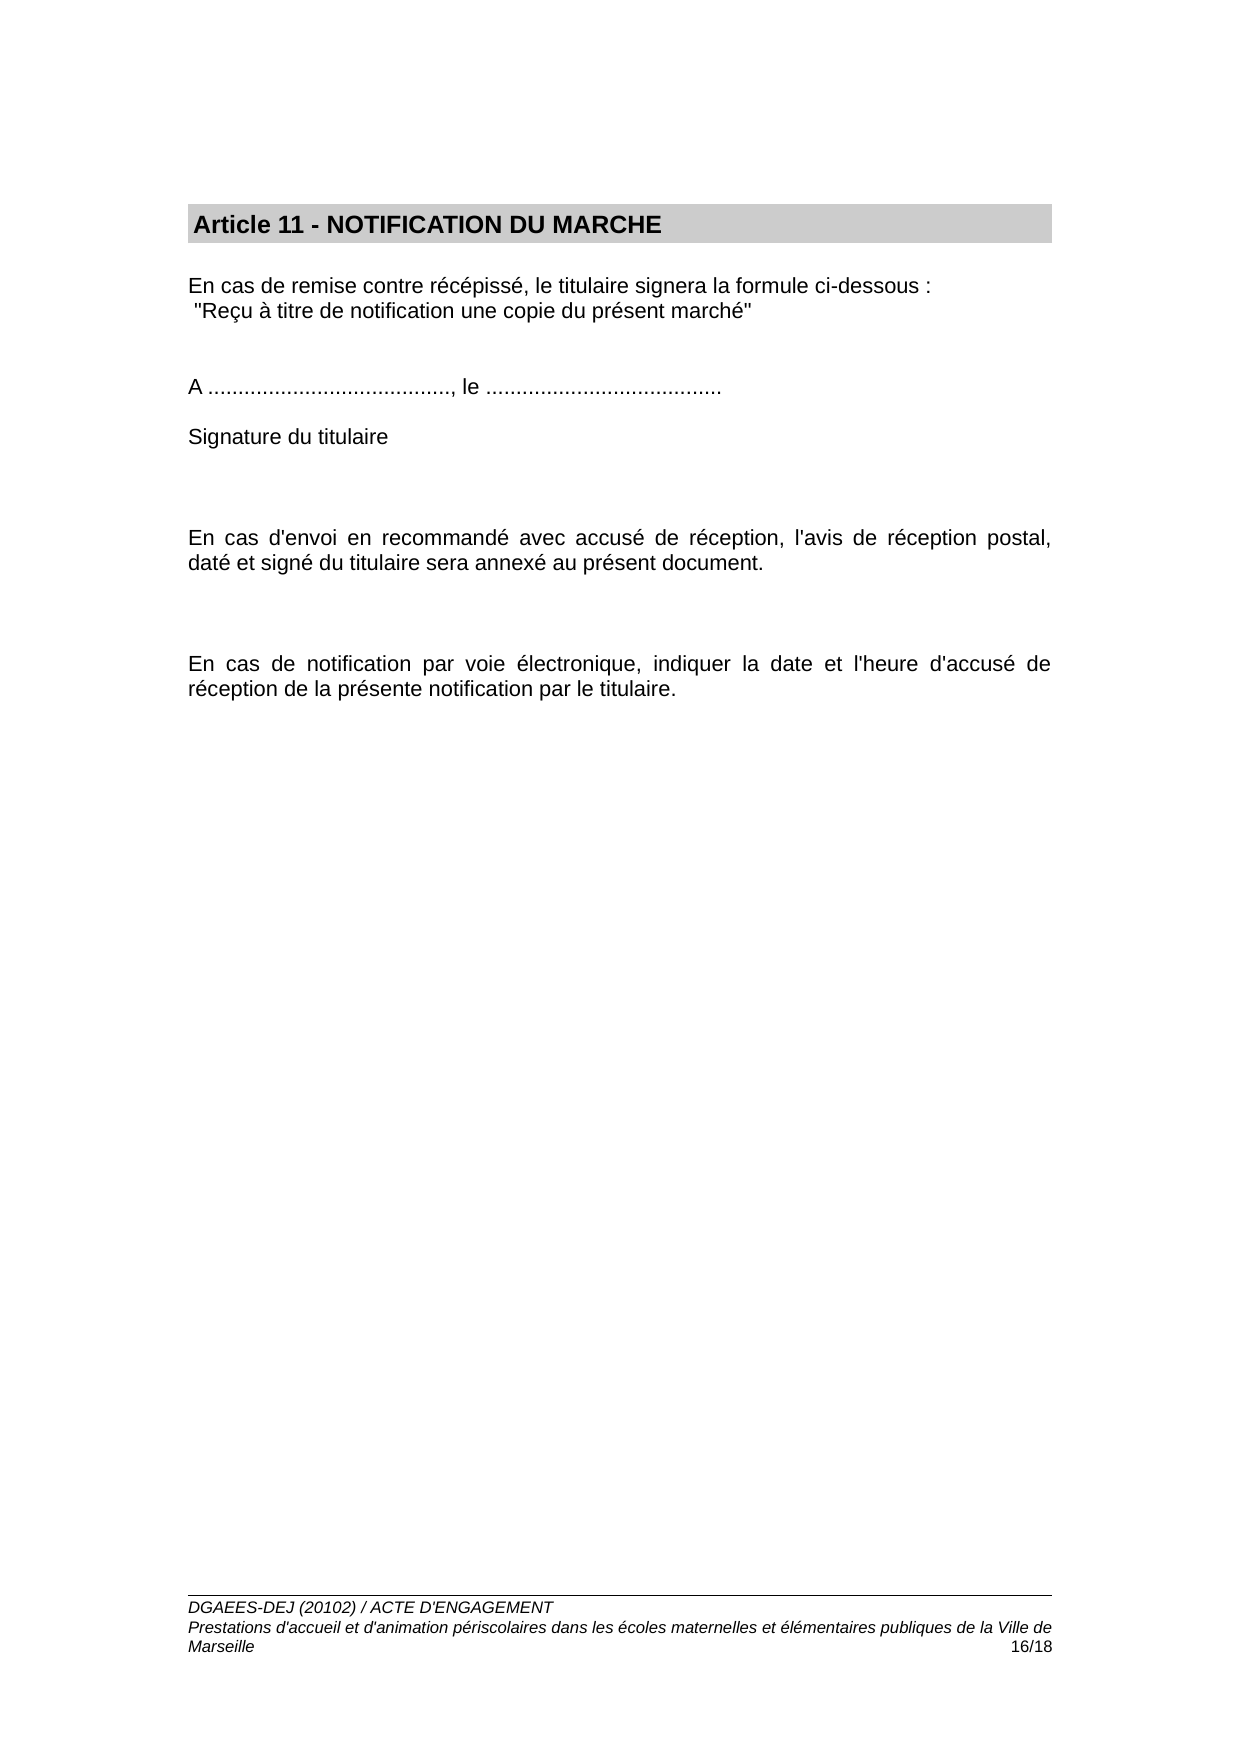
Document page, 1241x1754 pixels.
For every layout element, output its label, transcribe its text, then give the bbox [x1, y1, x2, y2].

text "Reçu à titre de notification une copie du présent marché" [188, 298, 1052, 323]
text En cas de notification par voie électronique, indiquer la date et l'heure d'accusé de réception de la présente notification par le titulaire. [188, 651, 1052, 702]
text En cas de remise contre récépissé, le titulaire signera la formule ci-dessous : [188, 273, 1052, 298]
subtitle NOTIFICATION DU MARCHE [190, 207, 1050, 241]
text Signature du titulaire [188, 424, 1052, 449]
text En cas d'envoi en recommandé avec accusé de réception, l'avis de réception postal, daté et signé du titulaire sera annexé au présent document. [188, 525, 1052, 576]
text A ........................................, le ....................................... [188, 374, 1052, 399]
